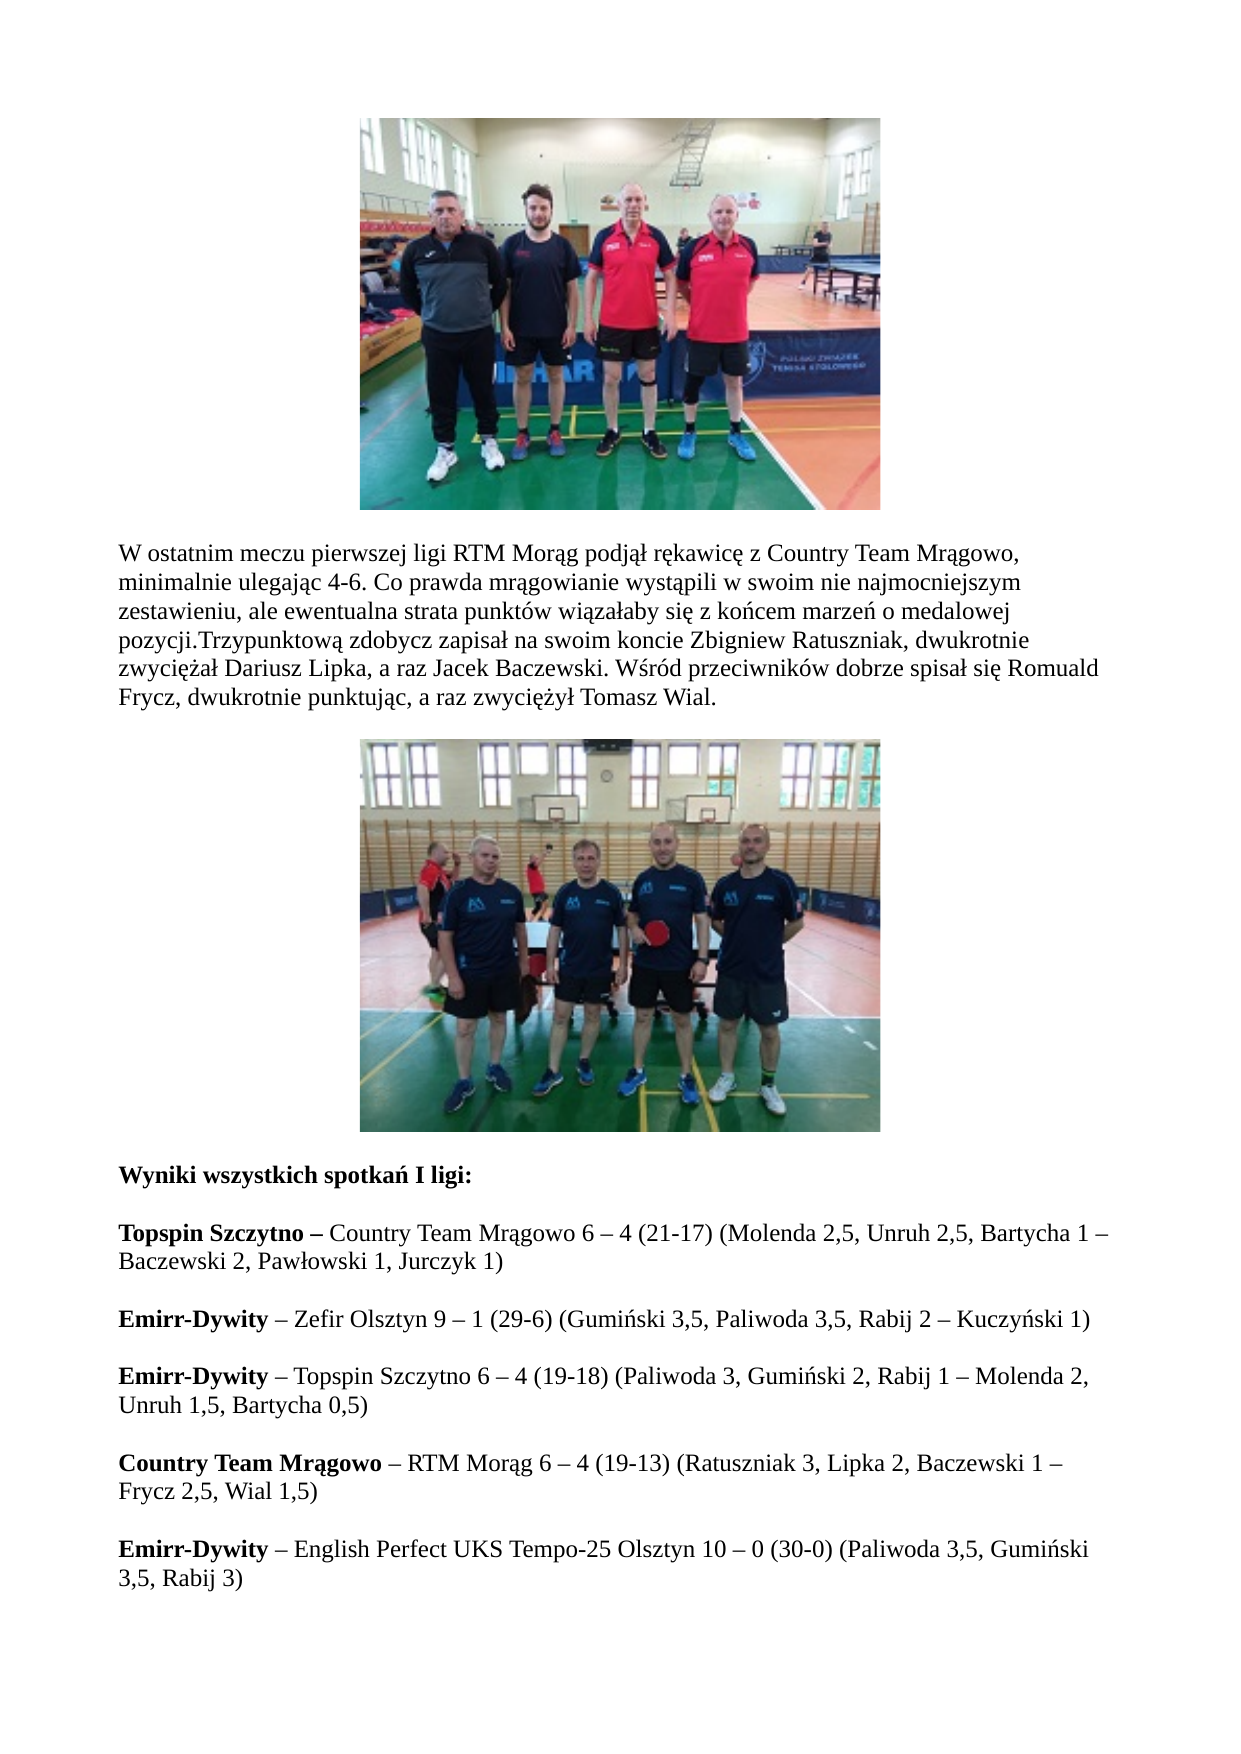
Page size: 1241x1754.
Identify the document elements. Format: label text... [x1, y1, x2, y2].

text Wyniki wszystkich spotkań I ligi: [118, 1160, 1122, 1189]
text Emirr-Dywity – Zefir Olsztyn 9 – 1 (29-6) (Gumiński 3,5, Paliwoda 3,5, Rabij 2 – Kuczyński 1) [118, 1304, 1122, 1333]
text Country Team Mrągowo – RTM Morąg 6 – 4 (19-13) (Ratuszniak 3, Lipka 2, Baczewski 1 – Frycz 2,5, Wial 1,5) [118, 1448, 1122, 1505]
picture [359, 739, 881, 1132]
picture [359, 118, 881, 510]
text Topspin Szczytno – Country Team Mrągowo 6 – 4 (21-17) (Molenda 2,5, Unruh 2,5, Bartycha 1 – Baczewski 2, Pawłowski 1, Jurczyk 1) [118, 1218, 1122, 1275]
text Emirr-Dywity – Topspin Szczytno 6 – 4 (19-18) (Paliwoda 3, Gumiński 2, Rabij 1 – Molenda 2, Unruh 1,5, Bartycha 0,5) [118, 1361, 1122, 1419]
text Emirr-Dywity – English Perfect UKS Tempo-25 Olsztyn 10 – 0 (30-0) (Paliwoda 3,5, Gumiński 3,5, Rabij 3) [118, 1534, 1122, 1591]
text W ostatnim meczu pierwszej ligi RTM Morąg podjął rękawicę z Country Team Mrągowo, minimalnie ulegając 4-6. Co prawda mrągowianie wystąpili w swoim nie najmocniejszym zestawieniu, ale ewentualna strata punktów wiązałaby się z końcem marzeń o medalowej pozycji.Trzypunktową zdobycz zapisał na swoim koncie Zbigniew Ratuszniak, dwukrotnie zwyciężał Dariusz Lipka, a raz Jacek Baczewski. Wśród przeciwników dobrze spisał się Romuald Frycz, dwukrotnie punktując, a raz zwyciężył Tomasz Wial. [118, 538, 1122, 711]
